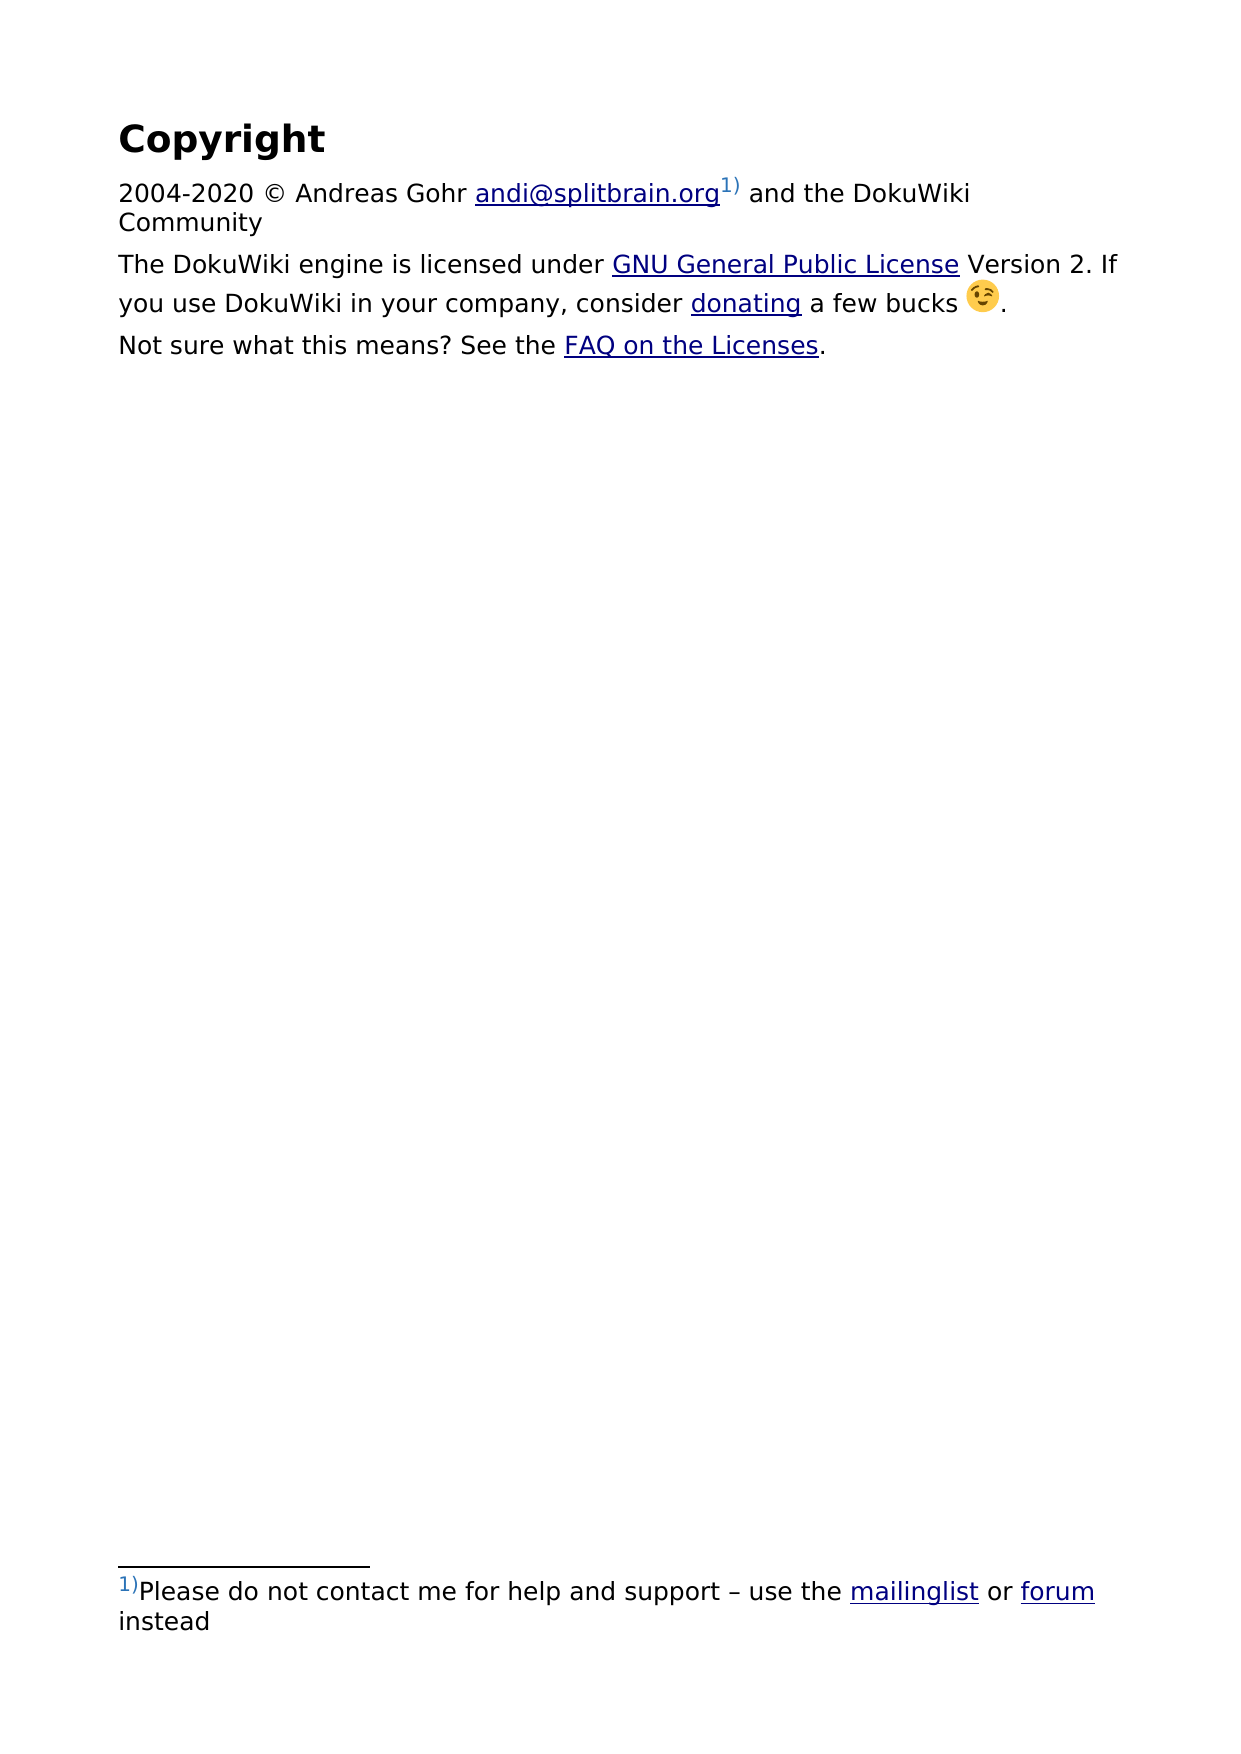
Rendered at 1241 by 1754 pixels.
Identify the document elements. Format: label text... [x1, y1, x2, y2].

subtitle Copyright [118, 118, 1122, 162]
text Not sure what this means? See the FAQ on the Licenses. [118, 331, 1122, 360]
text The DokuWiki engine is licensed under GNU General Public License Version 2. If you use DokuWiki in your company, consider donating a few bucks . [118, 250, 1122, 318]
text Please do not contact me for help and support – use the mailinglist or forum instead [118, 1573, 1122, 1636]
text 2004-2020 © Andreas Gohr andi@splitbrain.org and the DokuWiki Community [118, 174, 1122, 237]
